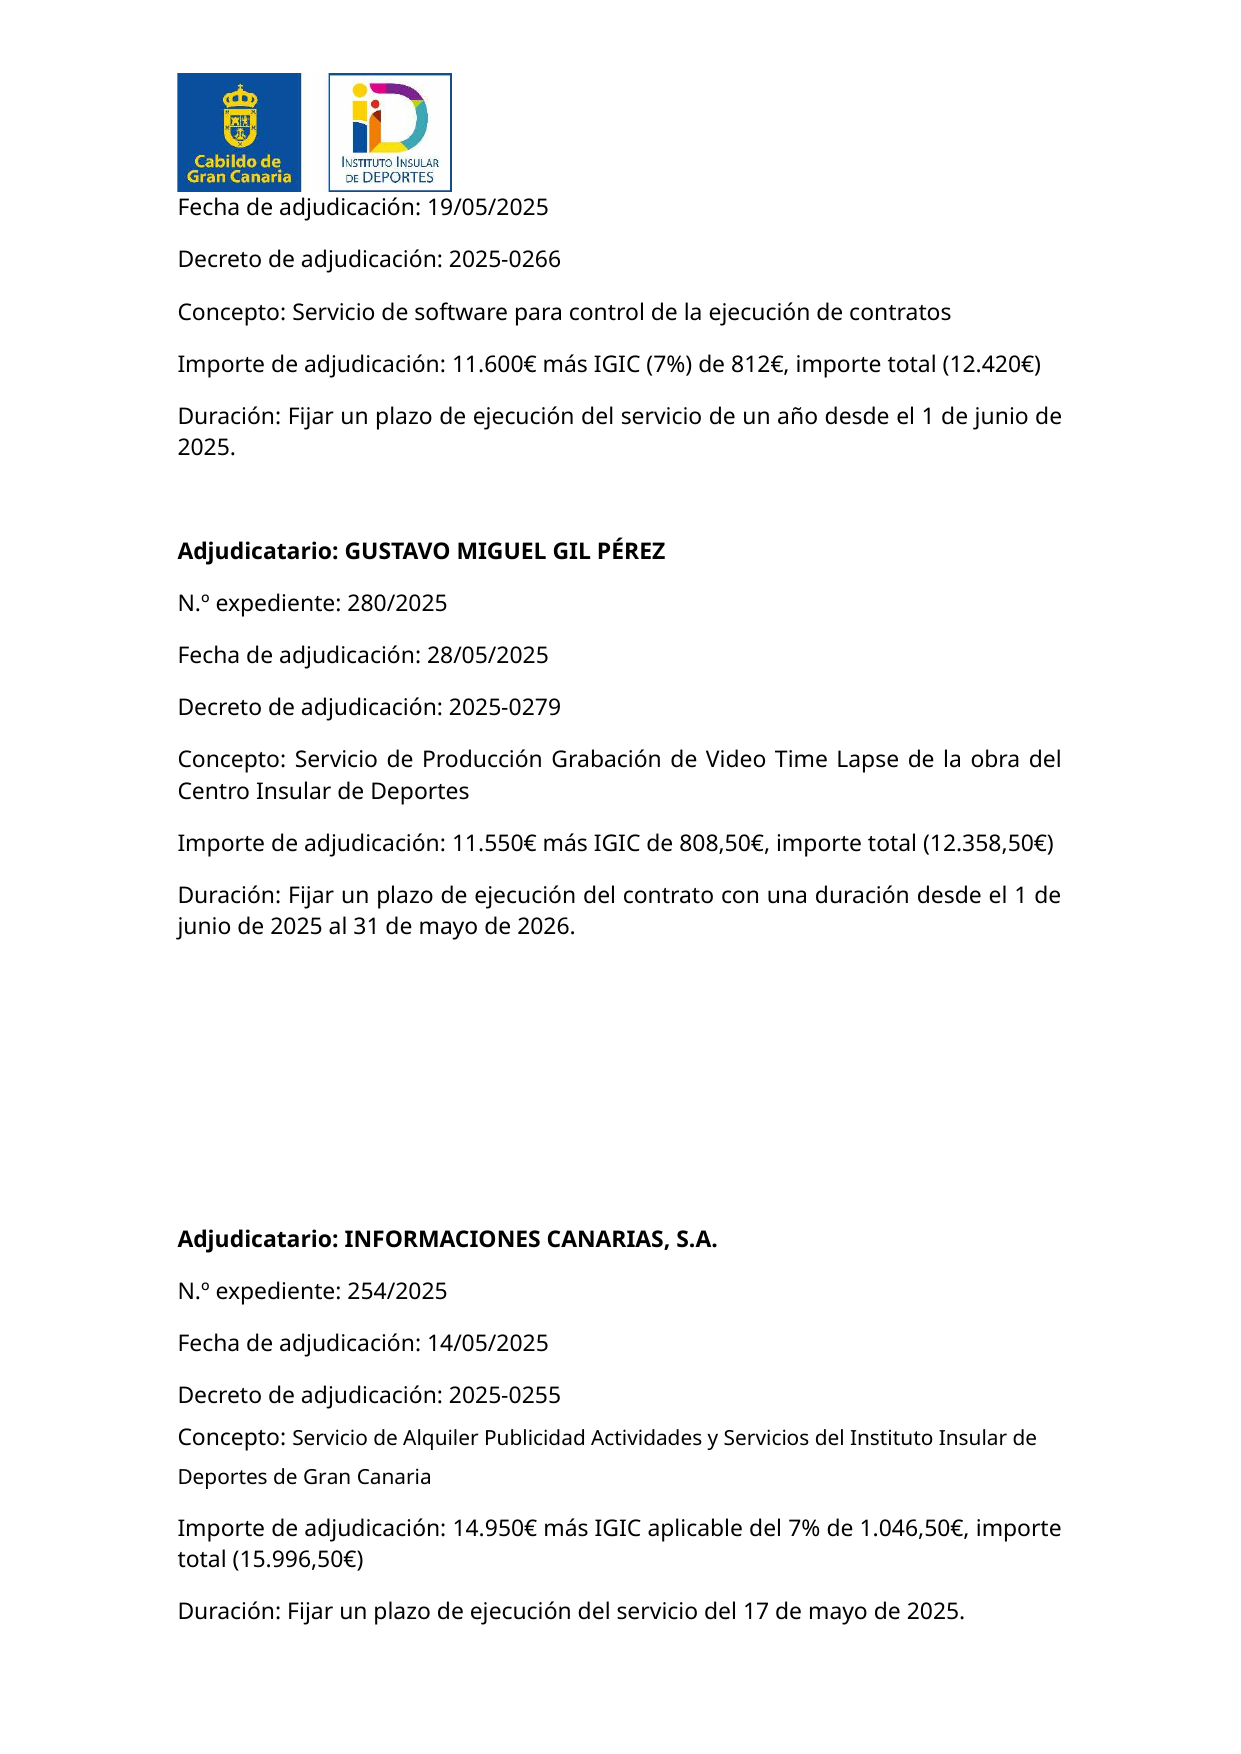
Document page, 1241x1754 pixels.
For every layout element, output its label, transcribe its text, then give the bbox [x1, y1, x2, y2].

text Concepto: Servicio de software para control de la ejecución de contratos [177, 296, 1063, 327]
text N.º expediente: 280/2025 [177, 587, 1063, 618]
text Decreto de adjudicación: 2025-0266 [177, 243, 1063, 275]
text Duración: Fijar un plazo de ejecución del contrato con una duración desde el 1 de junio de 2025 al 31 de mayo de 2026. [177, 879, 1063, 941]
text Fecha de adjudicación: 14/05/2025 [177, 1327, 1063, 1358]
text Adjudicatario: GUSTAVO MIGUEL GIL PÉREZ [177, 535, 1063, 566]
text Adjudicatario: INFORMACIONES CANARIAS, S.A. [177, 1223, 1063, 1254]
text Concepto: Servicio de Alquiler Publicidad Actividades y Servicios del Instituto Insular de [177, 1421, 1063, 1452]
text Duración: Fijar un plazo de ejecución del servicio del 17 de mayo de 2025. [177, 1595, 1063, 1626]
text Decreto de adjudicación: 2025-0255 [177, 1379, 1063, 1410]
text Fecha de adjudicación: 19/05/2025 [177, 191, 1063, 223]
text N.º expediente: 254/2025 [177, 1275, 1063, 1306]
text Importe de adjudicación: 11.550€ más IGIC de 808,50€, importe total (12.358,50€) [177, 827, 1063, 858]
text Duración: Fijar un plazo de ejecución del servicio de un año desde el 1 de junio de 2025. [177, 400, 1063, 462]
text Fecha de adjudicación: 28/05/2025 [177, 639, 1063, 671]
text Concepto: Servicio de Producción Grabación de Video Time Lapse de la obra del Centro Insular de Deportes [177, 743, 1063, 806]
text Importe de adjudicación: 11.600€ más IGIC (7%) de 812€, importe total (12.420€) [177, 348, 1063, 379]
text Deportes de Gran Canaria [177, 1462, 1063, 1491]
text Importe de adjudicación: 14.950€ más IGIC aplicable del 7% de 1.046,50€, importe total (15.996,50€) [177, 1511, 1063, 1574]
text Decreto de adjudicación: 2025-0279 [177, 691, 1063, 723]
